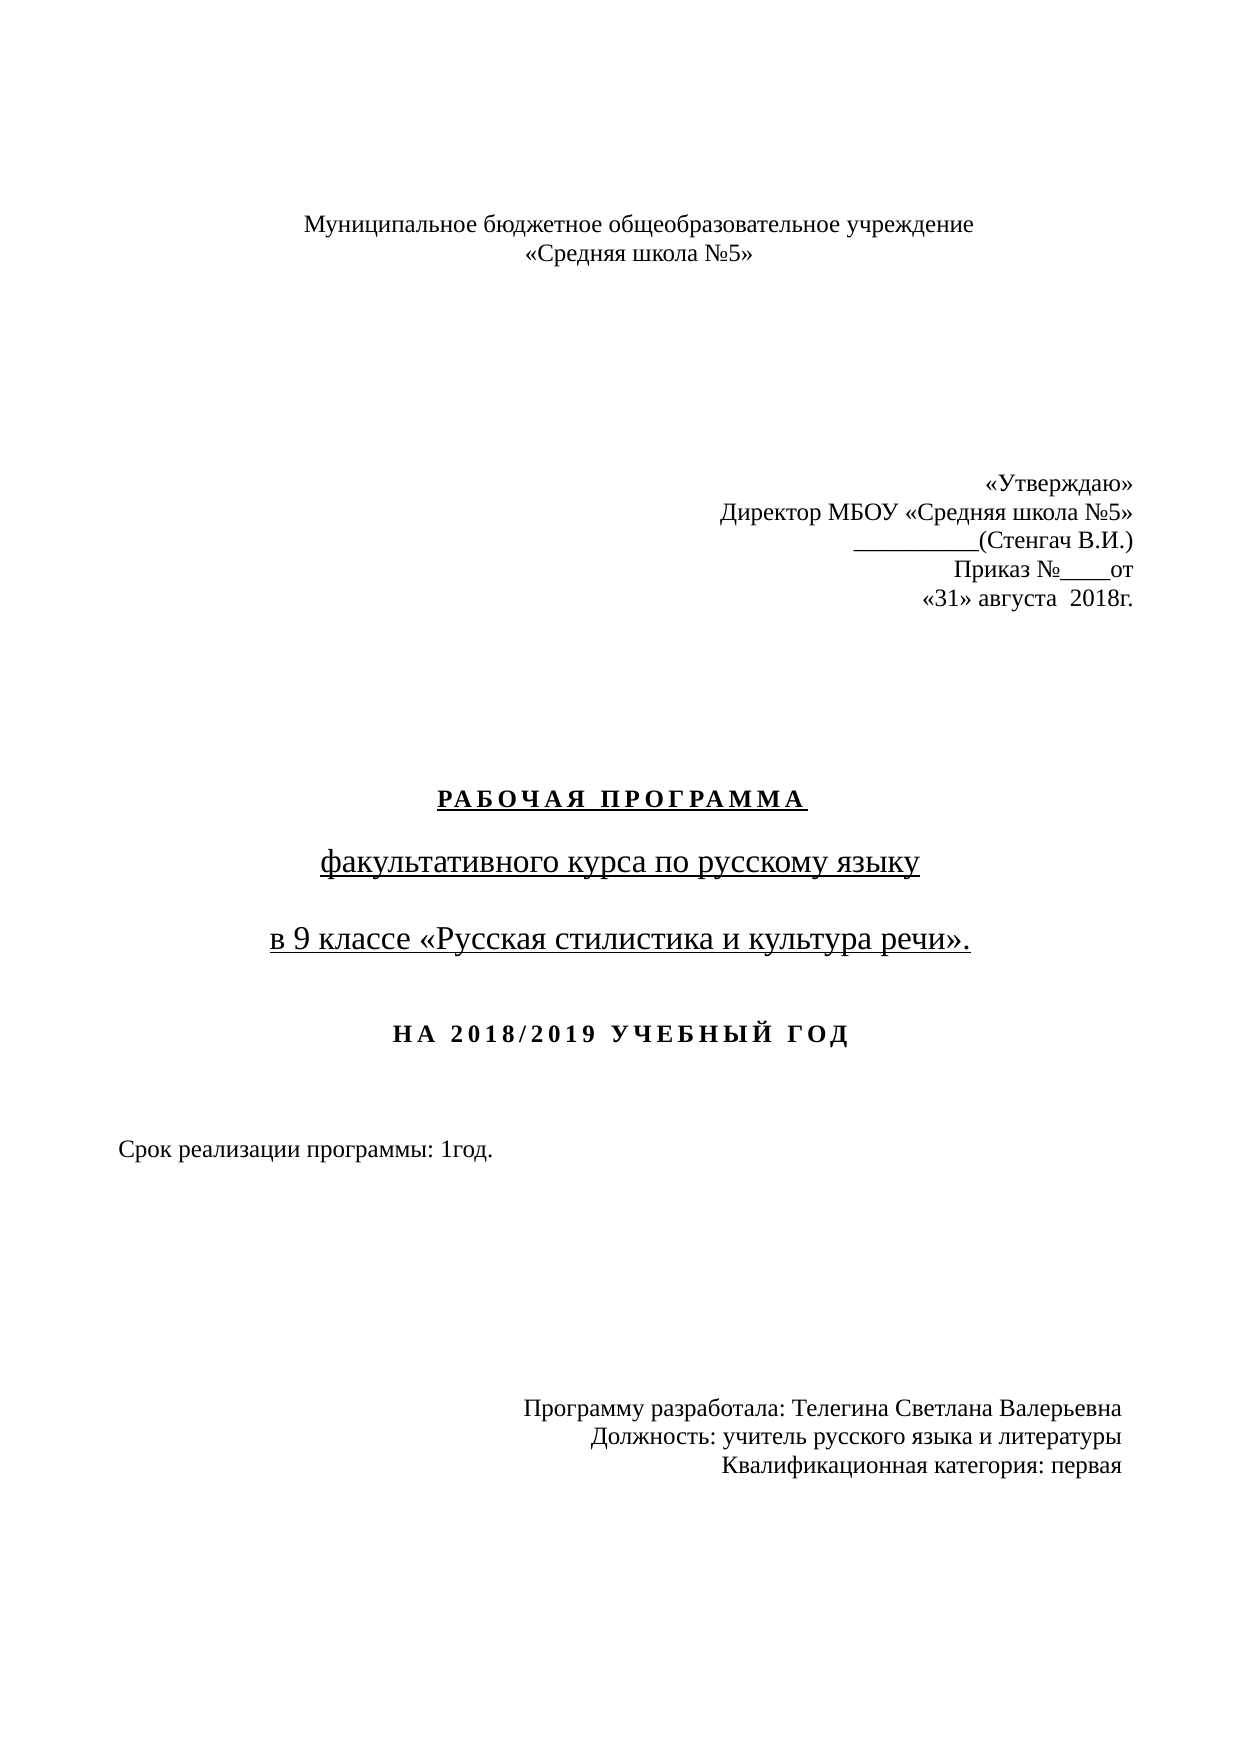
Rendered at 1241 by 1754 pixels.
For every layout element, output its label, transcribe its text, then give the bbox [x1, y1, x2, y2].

text РАБОЧАЯ ПРОГРАММА [118, 784, 1122, 813]
text в 9 классе «Русская стилистика и культура речи». [118, 918, 1122, 957]
text «Средняя школа №5» [156, 238, 1122, 267]
table_header [85, 468, 580, 612]
text Муниципальное бюджетное общеобразовательное учреждение [156, 209, 1122, 238]
text НА 2018/2019 УЧЕБНЫЙ ГОД [118, 1019, 1122, 1048]
text Должность: учитель русского языка и литературы [118, 1421, 1122, 1450]
table_header «Утверждаю» Директор МБОУ «Средняя школа №5» __________(Стенгач В.И.) Приказ №____от «31» августа 2018г. [580, 468, 1144, 612]
text Срок реализации программы: 1год. [118, 1134, 1122, 1163]
text факультативного курса по русскому языку [118, 842, 1122, 880]
text Программу разработала: Телегина Светлана Валерьевна [118, 1393, 1122, 1421]
text Квалификационная категория: первая [118, 1450, 1122, 1479]
